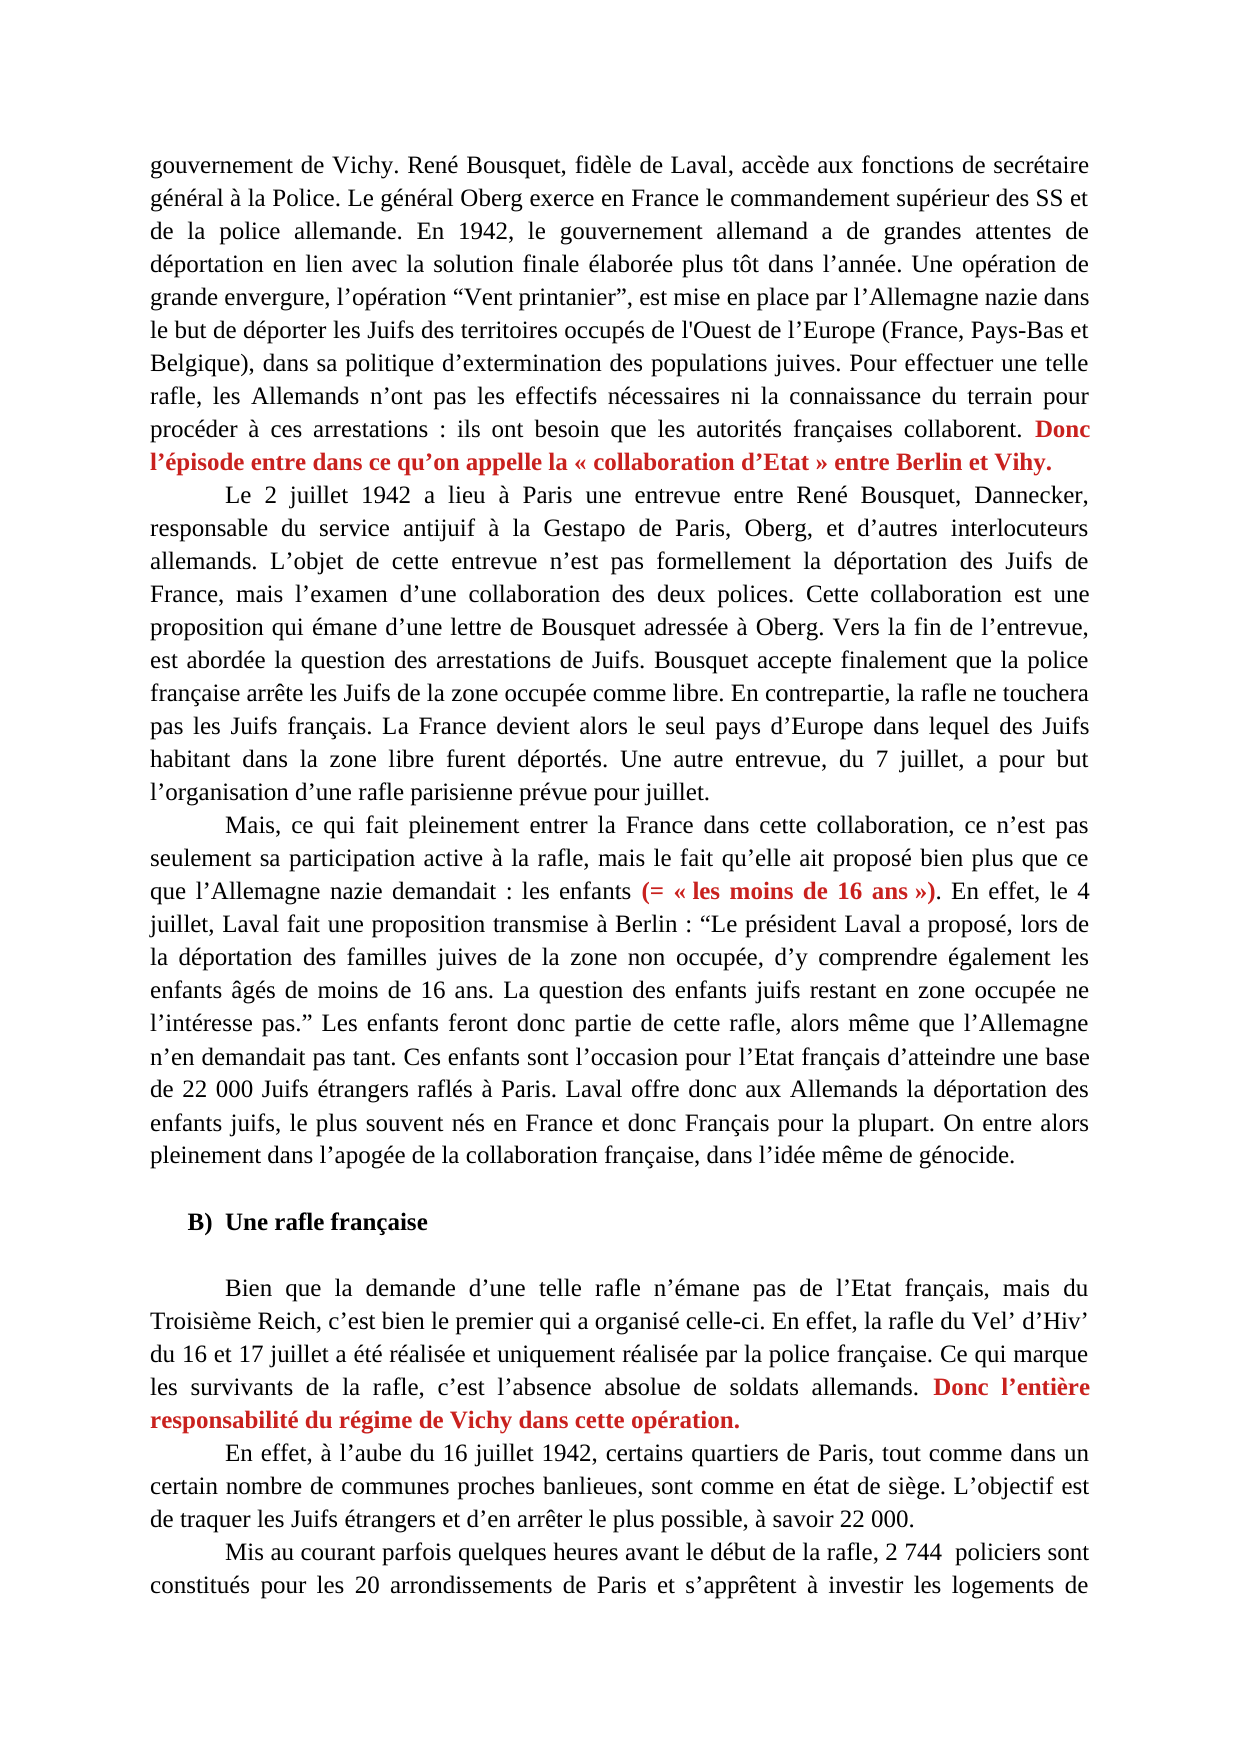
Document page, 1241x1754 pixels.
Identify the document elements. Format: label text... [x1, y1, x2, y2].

text Bien que la demande d’une telle rafle n’émane pas de l’Etat français, mais du Troisième Reich, c’est bien le premier qui a organisé celle-ci. En effet, la rafle du Vel’ d’Hiv’ du 16 et 17 juillet a été réalisée et uniquement réalisée par la police française. Ce qui marque les survivants de la rafle, c’est l’absence absolue de soldats allemands. Donc l’entière responsabilité du régime de Vichy dans cette opération. [150, 1273, 1090, 1433]
text Mais, ce qui fait pleinement entrer la France dans cette collaboration, ce n’est pas seulement sa participation active à la rafle, mais le fait qu’elle ait proposé bien plus que ce que l’Allemagne nazie demandait : les enfants (= « les moins de 16 ans »). En effet, le 4 juillet, Laval fait une proposition transmise à Berlin : “Le président Laval a proposé, lors de la déportation des familles juives de la zone non occupée, d’y comprendre également les enfants âgés de moins de 16 ans. La question des enfants juifs restant en zone occupée ne l’intéresse pas.” Les enfants feront donc partie de cette rafle, alors même que l’Allemagne n’en demandait pas tant. Ces enfants sont l’occasion pour l’Etat français d’atteindre une base de 22 000 Juifs étrangers raflés à Paris. Laval offre donc aux Allemands la déportation des enfants juifs, le plus souvent nés en France et donc Français pour la plupart. On entre alors pleinement dans l’apogée de la collaboration française, dans l’idée même de génocide. [150, 810, 1090, 1169]
text En effet, à l’aube du 16 juillet 1942, certains quartiers de Paris, tout comme dans un certain nombre de communes proches banlieues, sont comme en état de siège. L’objectif est de traquer les Juifs étrangers et d’en arrêter le plus possible, à savoir 22 000. [150, 1438, 1090, 1533]
list Une rafle française [187, 1207, 1090, 1235]
text gouvernement de Vichy. René Bousquet, fidèle de Laval, accède aux fonctions de secrétaire général à la Police. Le général Oberg exerce en France le commandement supérieur des SS et de la police allemande. En 1942, le gouvernement allemand a de grandes attentes de déportation en lien avec la solution finale élaborée plus tôt dans l’année. Une opération de grande envergure, l’opération “Vent printanier”, est mise en place par l’Allemagne nazie dans le but de déporter les Juifs des territoires occupés de l'Ouest de l’Europe (France, Pays-Bas et Belgique), dans sa politique d’extermination des populations juives. Pour effectuer une telle rafle, les Allemands n’ont pas les effectifs nécessaires ni la connaissance du terrain pour procéder à ces arrestations : ils ont besoin que les autorités françaises collaborent. Donc l’épisode entre dans ce qu’on appelle la « collaboration d’Etat » entre Berlin et Vihy. [150, 150, 1090, 476]
text Le 2 juillet 1942 a lieu à Paris une entrevue entre René Bousquet, Dannecker, responsable du service antijuif à la Gestapo de Paris, Oberg, et d’autres interlocuteurs allemands. L’objet de cette entrevue n’est pas formellement la déportation des Juifs de France, mais l’examen d’une collaboration des deux polices. Cette collaboration est une proposition qui émane d’une lettre de Bousquet adressée à Oberg. Vers la fin de l’entrevue, est abordée la question des arrestations de Juifs. Bousquet accepte finalement que la police française arrête les Juifs de la zone occupée comme libre. En contrepartie, la rafle ne touchera pas les Juifs français. La France devient alors le seul pays d’Europe dans lequel des Juifs habitant dans la zone libre furent déportés. Une autre entrevue, du 7 juillet, a pour but l’organisation d’une rafle parisienne prévue pour juillet. [150, 480, 1090, 806]
text Mis au courant parfois quelques heures avant le début de la rafle, 2 744 policiers sont constitués pour les 20 arrondissements de Paris et s’apprêtent à investir les logements de [150, 1537, 1090, 1599]
